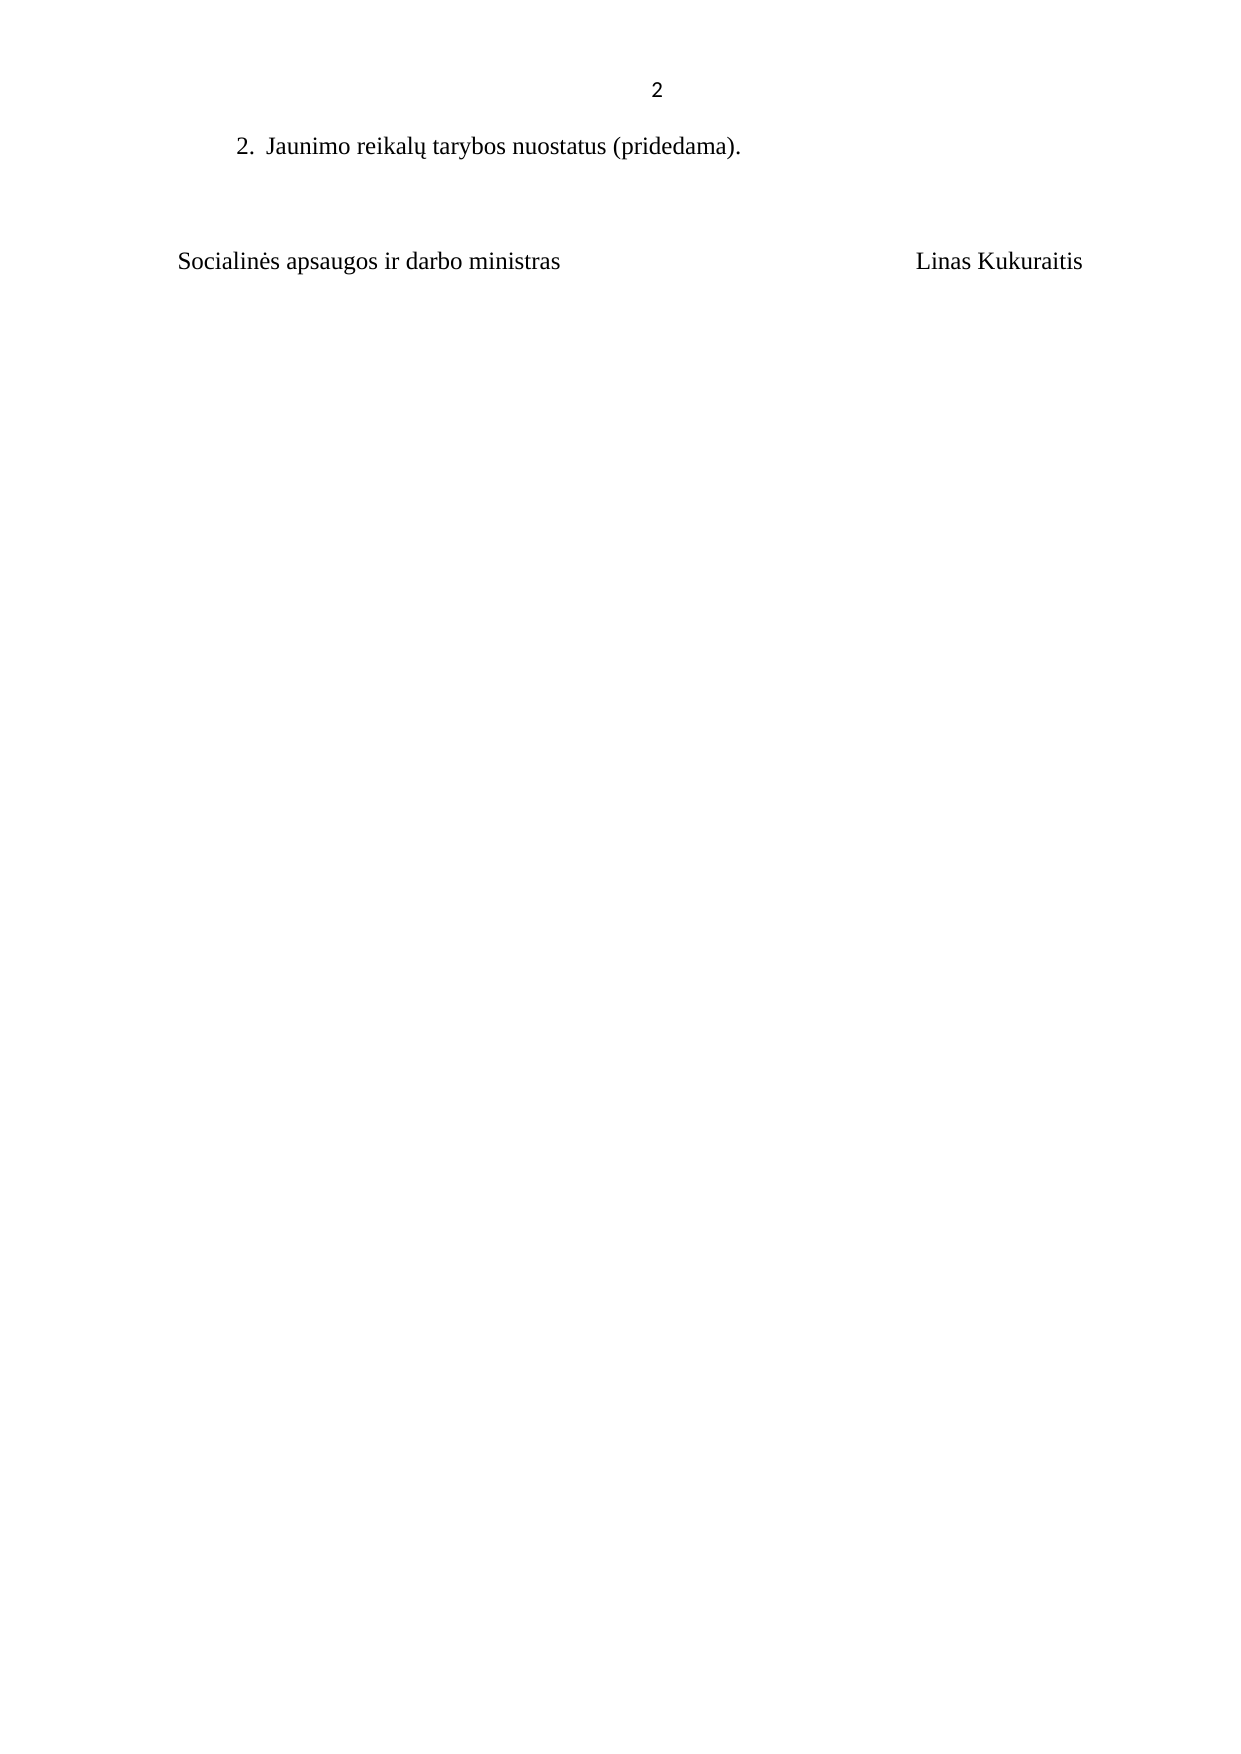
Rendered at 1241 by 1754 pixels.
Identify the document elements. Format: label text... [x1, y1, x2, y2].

text Socialinės apsaugos ir darbo ministras Linas Kukuraitis [177, 246, 1137, 275]
text 2. Jaunimo reikalų tarybos nuostatus (pridedama). [177, 131, 1137, 160]
